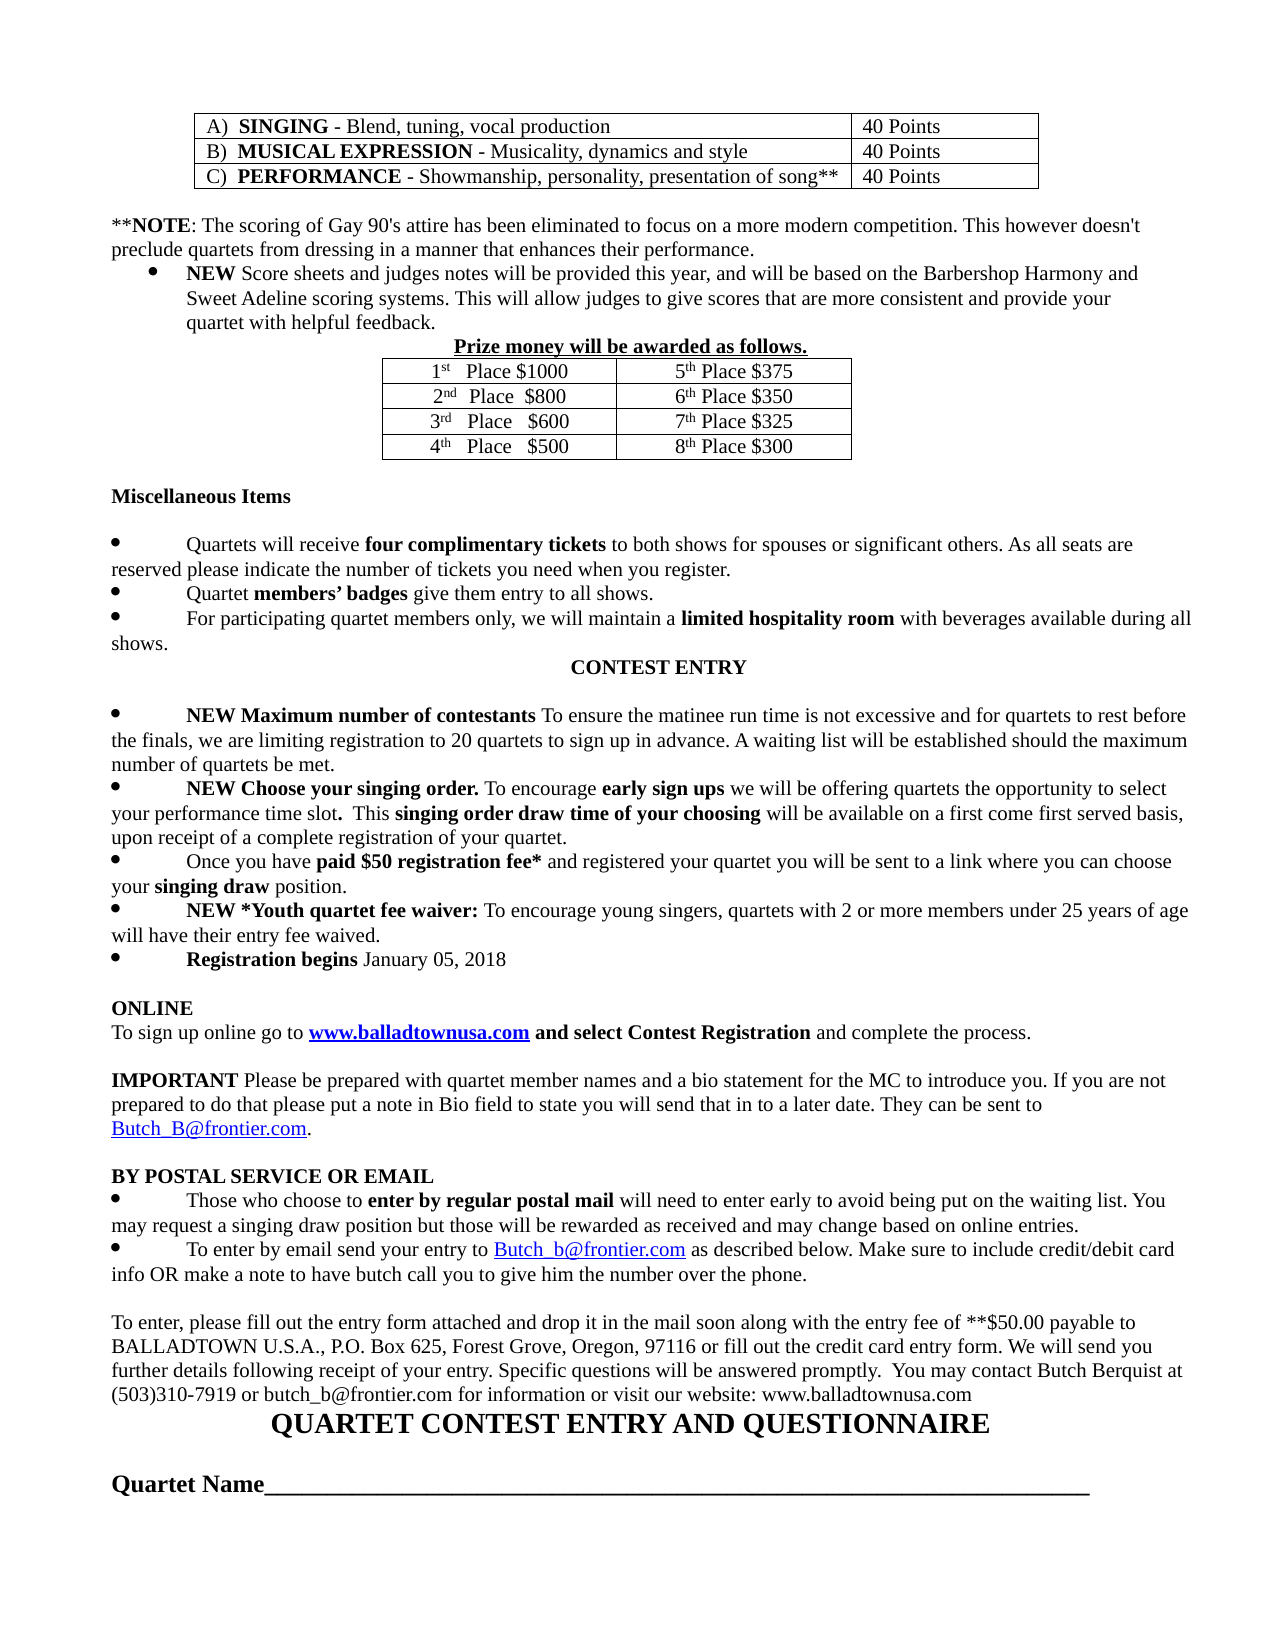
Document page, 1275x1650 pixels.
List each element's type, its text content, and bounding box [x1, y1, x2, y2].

text Prize money will be awarded as follows. [111, 334, 1150, 358]
list To enter by email send your entry to Butch_b@frontier.com as described below. Make sure to include credit/debit card info OR make a note to have butch call you to give him the number over the phone. [111, 1237, 1206, 1286]
table_header A) SINGING - Blend, tuning, vocal production [195, 114, 851, 138]
text **NOTE: The scoring of Gay 90's attire has been eliminated to focus on a more modern competition. This however doesn't preclude quartets from dressing in a manner that enhances their performance. [111, 213, 1150, 261]
table_cell 2nd Place $800 [383, 384, 616, 408]
table_cell 40 Points [852, 139, 1038, 163]
text BY POSTAL SERVICE OR EMAIL [111, 1164, 1206, 1188]
list Quartet members’ badges give them entry to all shows. [111, 581, 1206, 606]
text IMPORTANT Please be prepared with quartet member names and a bio statement for the MC to introduce you. If you are not prepared to do that please put a note in Bio field to state you will send that in to a later date. They can be sent to Butch_B@frontier.com. [111, 1068, 1206, 1140]
list NEW Score sheets and judges notes will be provided this year, and will be based on the Barbershop Harmony and Sweet Adeline scoring systems. This will allow judges to give scores that are more consistent and provide your quartet with helpful feedback. [148, 261, 1150, 334]
text Miscellaneous Items [55, 484, 1206, 508]
list NEW *Youth quartet fee waiver: To encourage young singers, quartets with 2 or more members under 25 years of age will have their entry fee waived. [111, 898, 1206, 947]
list NEW Maximum number of contestants To ensure the matinee run time is not excessive and for quartets to rest before the finals, we are limiting registration to 20 quartets to sign up in advance. A waiting list will be established should the maximum number of quartets be met. [111, 703, 1206, 776]
table_cell 40 Points [852, 164, 1038, 188]
table_cell 4th Place $500 [383, 435, 616, 458]
text CONTEST ENTRY [111, 654, 1206, 679]
table_header 40 Points [852, 114, 1038, 138]
table_cell C) PERFORMANCE - Showmanship, personality, presentation of song** [195, 164, 851, 188]
text To sign up online go to www.balladtownusa.com and select Contest Registration and complete the process. [111, 1020, 1206, 1044]
text Quartet Name__________________________________________________________________ [111, 1469, 1150, 1497]
table_cell B) MUSICAL EXPRESSION - Musicality, dynamics and style [195, 139, 851, 163]
text To enter, please fill out the entry form attached and drop it in the mail soon along with the entry fee of **$50.00 payable to BALLADTOWN U.S.A., P.O. Box 625, Forest Grove, Oregon, 97116 or fill out the credit card entry form. We will send you further details following receipt of your entry. Specific questions will be answered promptly. You may contact Butch Berquist at (503)310-7919 or butch_b@frontier.com for information or visit our website: www.balladtownusa.com [111, 1310, 1206, 1406]
text QUARTET CONTEST ENTRY AND QUESTIONNAIRE [111, 1406, 1150, 1440]
list Those who choose to enter by regular postal mail will need to enter early to avoid being put on the waiting list. You may request a singing draw position but those will be rewarded as received and may change based on online entries. [111, 1188, 1206, 1237]
list Once you have paid $50 registration fee* and registered your quartet you will be sent to a link where you can choose your singing draw position. [111, 849, 1206, 898]
list NEW Choose your singing order. To encourage early sign ups we will be offering quartets the opportunity to select your performance time slot. This singing order draw time of your choosing will be available on a first come first served basis, upon receipt of a complete registration of your quartet. [111, 776, 1206, 849]
list For participating quartet members only, we will maintain a limited hospitality room with beverages available during all shows. [111, 606, 1206, 654]
table_header 5th Place $375 [617, 359, 851, 383]
table_cell 6th Place $350 [617, 384, 851, 408]
table_cell 7th Place $325 [617, 409, 851, 433]
table_cell 8th Place $300 [617, 435, 851, 458]
table_header 1st Place $1000 [383, 359, 616, 383]
table_cell 3rd Place $600 [383, 409, 616, 433]
text ONLINE [111, 996, 1206, 1020]
list Registration begins January 05, 2018 [111, 947, 1206, 972]
list Quartets will receive four complimentary tickets to both shows for spouses or significant others. As all seats are reserved please indicate the number of tickets you need when you register. [111, 532, 1206, 581]
